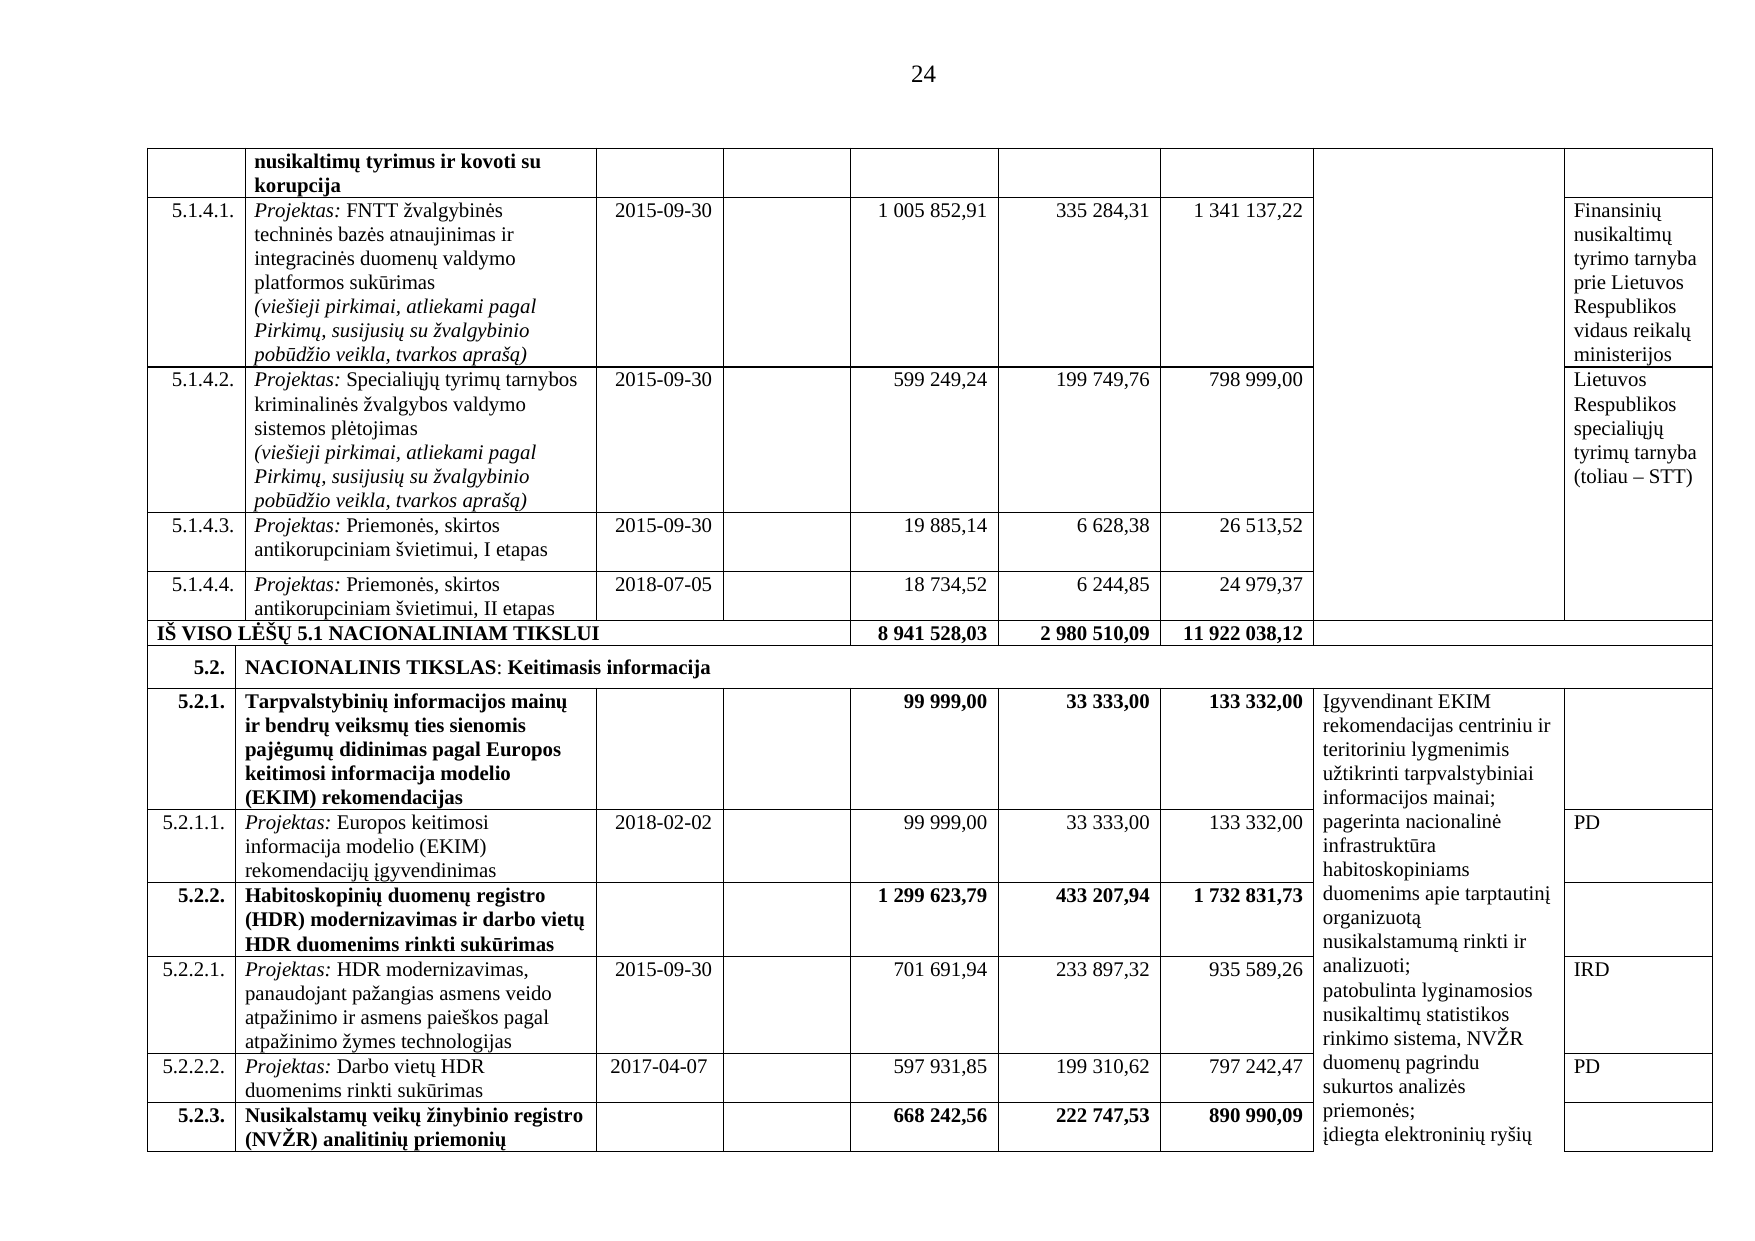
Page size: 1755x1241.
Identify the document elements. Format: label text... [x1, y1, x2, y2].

table_cell [1565, 1103, 1712, 1151]
table_cell 133 332,00 [1161, 689, 1313, 809]
table_cell 18 734,52 [851, 572, 998, 620]
table_cell 199 749,76 [999, 368, 1160, 512]
table_cell 890 990,09 [1161, 1103, 1313, 1151]
table_cell [851, 149, 998, 197]
table_cell [724, 1054, 850, 1102]
table_cell IŠ VISO LĖŠŲ 5.1 NACIONALINIAM TIKSLUI [148, 621, 850, 645]
table_cell 1 732 831,73 [1161, 883, 1313, 956]
table_cell Nusikalstamų veikų žinybinio registro (NVŽR) analitinių priemonių [236, 1103, 596, 1151]
table_cell 2015-09-30 [597, 957, 723, 1053]
table_cell [724, 368, 850, 512]
table_cell [724, 513, 850, 571]
table_cell [1565, 883, 1712, 956]
table_cell 24 979,37 [1161, 572, 1313, 620]
table_cell 2017-04-07 [597, 1054, 723, 1102]
table_cell [724, 957, 850, 1053]
table_cell 5.1.4.1. [148, 198, 245, 366]
table_cell 701 691,94 [851, 957, 998, 1053]
table_cell Projektas: Europos keitimosi informacija modelio (EKIM) rekomendacijų įgyvendinimas [236, 810, 596, 882]
table_cell Projektas: Specialiųjų tyrimų tarnybos kriminalinės žvalgybos valdymo sistemos plėtojimas (viešieji pirkimai, atliekami pagal Pirkimų, susijusių su žvalgybinio pobūdžio veikla, tvarkos aprašą) [246, 368, 596, 512]
table_cell 1 341 137,22 [1161, 198, 1313, 366]
table_cell 26 513,52 [1161, 513, 1313, 571]
table_cell 5.2.3. [148, 1103, 235, 1151]
table_cell 5.2.2.1. [148, 957, 235, 1053]
table_cell 599 249,24 [851, 368, 998, 512]
table_cell Projektas: Darbo vietų HDR duomenims rinkti sukūrimas [236, 1054, 596, 1102]
table_cell [724, 883, 850, 956]
table_cell 33 333,00 [999, 689, 1160, 809]
table_cell 2015-09-30 [597, 513, 723, 571]
table_cell 5.2.1. [148, 689, 235, 809]
table_cell 233 897,32 [999, 957, 1160, 1053]
table_cell Projektas: Priemonės, skirtos antikorupciniam švietimui, I etapas [246, 513, 596, 571]
table_cell IRD [1565, 957, 1712, 1053]
table_cell 2018-07-05 [597, 572, 723, 620]
table_cell Projektas: HDR modernizavimas, panaudojant pažangias asmens veido atpažinimo ir asmens paieškos pagal atpažinimo žymes technologijas [236, 957, 596, 1053]
table_cell Tarpvalstybinių informacijos mainų ir bendrų veiksmų ties sienomis pajėgumų didinimas pagal Europos keitimosi informacija modelio (EKIM) rekomendacijas [236, 689, 596, 809]
table_cell 99 999,00 [851, 810, 998, 882]
table_cell [724, 1103, 850, 1151]
table_cell 11 922 038,12 [1161, 621, 1313, 645]
table_cell 1 005 852,91 [851, 198, 998, 366]
table_cell 1 299 623,79 [851, 883, 998, 956]
table_cell 133 332,00 [1161, 810, 1313, 882]
table_cell [724, 149, 850, 197]
table_cell 597 931,85 [851, 1054, 998, 1102]
table_cell [724, 572, 850, 620]
table_cell [1314, 621, 1712, 645]
table_cell 5.2.2.2. [148, 1054, 235, 1102]
table_cell [724, 689, 850, 809]
table_cell 2 980 510,09 [999, 621, 1160, 645]
table_cell 668 242,56 [851, 1103, 998, 1151]
table_cell Projektas: Priemonės, skirtos antikorupciniam švietimui, II etapas [246, 572, 596, 620]
table_cell 99 999,00 [851, 689, 998, 809]
table_cell [597, 1103, 723, 1151]
table_cell [597, 149, 723, 197]
table_cell 5.1.4.2. [148, 368, 245, 512]
table_cell [1314, 149, 1564, 620]
table_cell 5.1.4.4. [148, 572, 245, 620]
table_cell [1565, 689, 1712, 809]
table_cell Projektas: FNTT žvalgybinės techninės bazės atnaujinimas ir integracinės duomenų valdymo platformos sukūrimas (viešieji pirkimai, atliekami pagal Pirkimų, susijusių su žvalgybinio pobūdžio veikla, tvarkos aprašą) [246, 198, 596, 366]
table_cell 433 207,94 [999, 883, 1160, 956]
table_cell 6 628,38 [999, 513, 1160, 571]
table_cell [724, 198, 850, 366]
table_cell [724, 810, 850, 882]
table_cell Finansinių nusikaltimų tyrimo tarnyba prie Lietuvos Respublikos vidaus reikalų ministerijos [1565, 198, 1712, 366]
table_cell 2015-09-30 [597, 368, 723, 512]
table_cell 222 747,53 [999, 1103, 1160, 1151]
table_cell 8 941 528,03 [851, 621, 998, 645]
table_cell 199 310,62 [999, 1054, 1160, 1102]
table_cell [148, 149, 245, 197]
table_cell 797 242,47 [1161, 1054, 1313, 1102]
table_cell 5.2.1.1. [148, 810, 235, 882]
table_cell [1161, 149, 1313, 197]
table_cell 6 244,85 [999, 572, 1160, 620]
table_cell Įgyvendinant EKIM rekomendacijas centriniu ir teritoriniu lygmenimis užtikrinti tarpvalstybiniai informacijos mainai; pagerinta nacionalinė infrastruktūra habitoskopiniams duomenims apie tarptautinį organizuotą nusikalstamumą rinkti ir analizuoti; patobulinta lyginamosios nusikaltimų statistikos rinkimo sistema, NVŽR duomenų pagrindu sukurtos analizės priemonės; įdiegta elektroninių ryšių [1314, 689, 1564, 1151]
table_cell 2018-02-02 [597, 810, 723, 882]
table_cell Habitoskopinių duomenų registro (HDR) modernizavimas ir darbo vietų HDR duomenims rinkti sukūrimas [236, 883, 596, 956]
table_cell [999, 149, 1160, 197]
table_cell 33 333,00 [999, 810, 1160, 882]
table_cell 935 589,26 [1161, 957, 1313, 1053]
table_cell [597, 883, 723, 956]
table_cell 798 999,00 [1161, 368, 1313, 512]
table_cell PD [1565, 810, 1712, 882]
table_cell 5.1.4.3. [148, 513, 245, 571]
table_cell PD [1565, 1054, 1712, 1102]
table_cell [1565, 149, 1712, 197]
table_cell 2015-09-30 [597, 198, 723, 366]
table_cell [597, 689, 723, 809]
table_cell NACIONALINIS TIKSLAS: Keitimasis informacija [236, 646, 1712, 688]
table_cell 5.2.2. [148, 883, 235, 956]
table_cell Lietuvos Respublikos specialiųjų tyrimų tarnyba (toliau – STT) [1565, 368, 1712, 620]
table_cell 19 885,14 [851, 513, 998, 571]
table_cell 5.2. [148, 646, 235, 688]
table_cell nusikaltimų tyrimus ir kovoti su korupcija [246, 149, 596, 197]
table_cell 335 284,31 [999, 198, 1160, 366]
